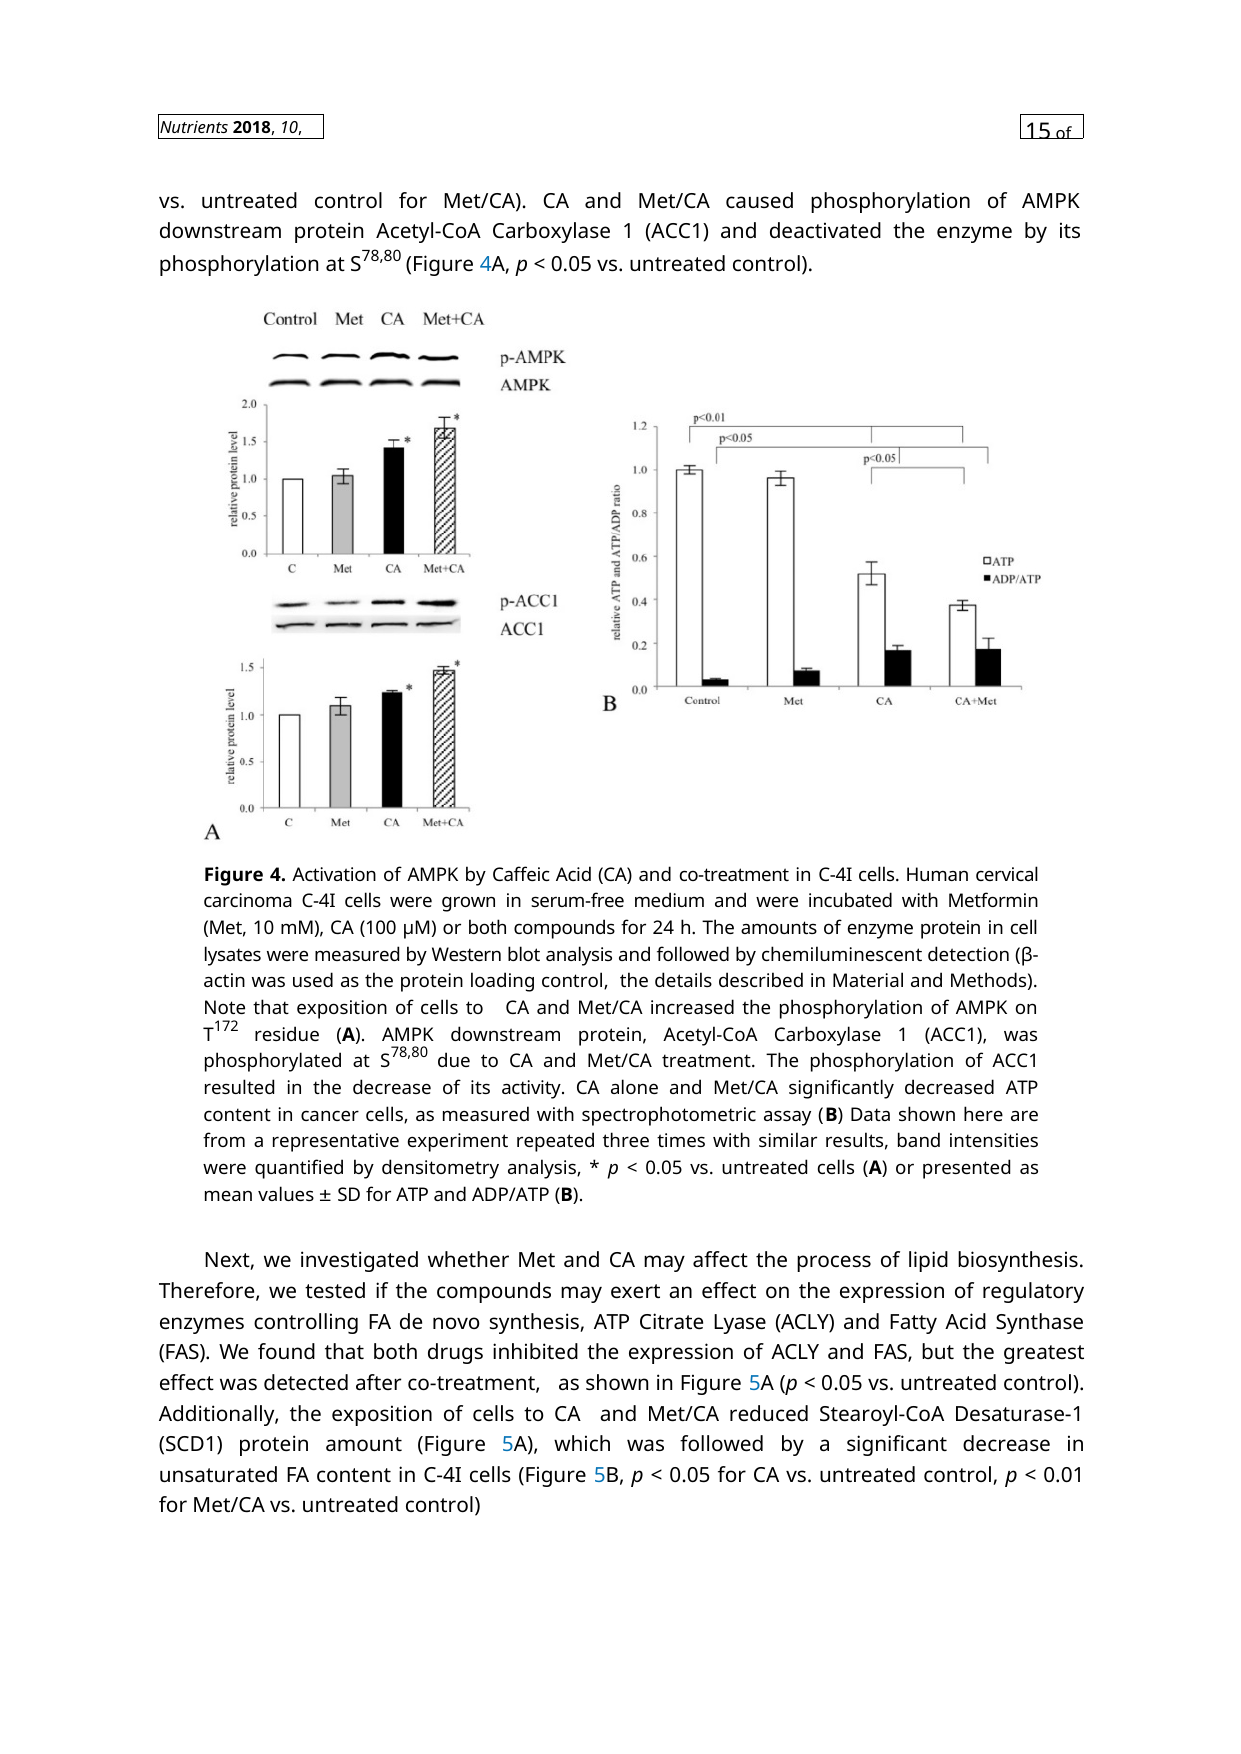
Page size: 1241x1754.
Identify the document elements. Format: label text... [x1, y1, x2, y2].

text vs. untreated control for Met/CA). CA and Met/CA caused phosphorylation of AMPK downstream protein Acetyl-CoA Carboxylase 1 (ACC1) and deactivated the enzyme by its phosphorylation at S78,80 (Figure 4A, p < 0.05 vs. untreated control). [159, 187, 1081, 278]
text Next, we investigated whether Met and CA may affect the process of lipid biosynthesis. Therefore, we tested if the compounds may exert an effect on the expression of regulatory enzymes controlling FA de novo synthesis, ATP Citrate Lyase (ACLY) and Fatty Acid Synthase (FAS). We found that both drugs inhibited the expression of ACLY and FAS, but the greatest effect was detected after co-treatment, as shown in Figure 5A (p < 0.05 vs. untreated control). Additionally, the exposition of cells to CA and Met/CA reduced Stearoyl-CoA Desaturase-1 (SCD1) protein amount (Figure 5A), which was followed by a significant decrease in unsaturated FA content in C-4I cells (Figure 5B, p < 0.05 for CA vs. untreated control, p < 0.01 for Met/CA vs. untreated control) [158, 1246, 1085, 1519]
picture [198, 304, 1044, 846]
text Figure 4. Activation of AMPK by Caffeic Acid (CA) and co-treatment in C-4I cells. Human cervical carcinoma C-4I cells were grown in serum-free medium and were incubated with Metformin (Met, 10 mM), CA (100 µM) or both compounds for 24 h. The amounts of enzyme protein in cell lysates were measured by Western blot analysis and followed by chemiluminescent detection (β-actin was used as the protein loading control, the details described in Material and Methods). Note that exposition of cells to CA and Met/CA increased the phosphorylation of AMPK on T172 residue (A). AMPK downstream protein, Acetyl-CoA Carboxylase 1 (ACC1), was phosphorylated at S78,80 due to CA and Met/CA treatment. The phosphorylation of ACC1 resulted in the decrease of its activity. CA alone and Met/CA significantly decreased ATP content in cancer cells, as measured with spectrophotometric assay (B) Data shown here are from a representative experiment repeated three times with similar results, band intensities were quantified by densitometry analysis, * p < 0.05 vs. untreated cells (A) or presented as mean values ± SD for ATP and ADP/ATP (B). [203, 846, 1039, 1207]
